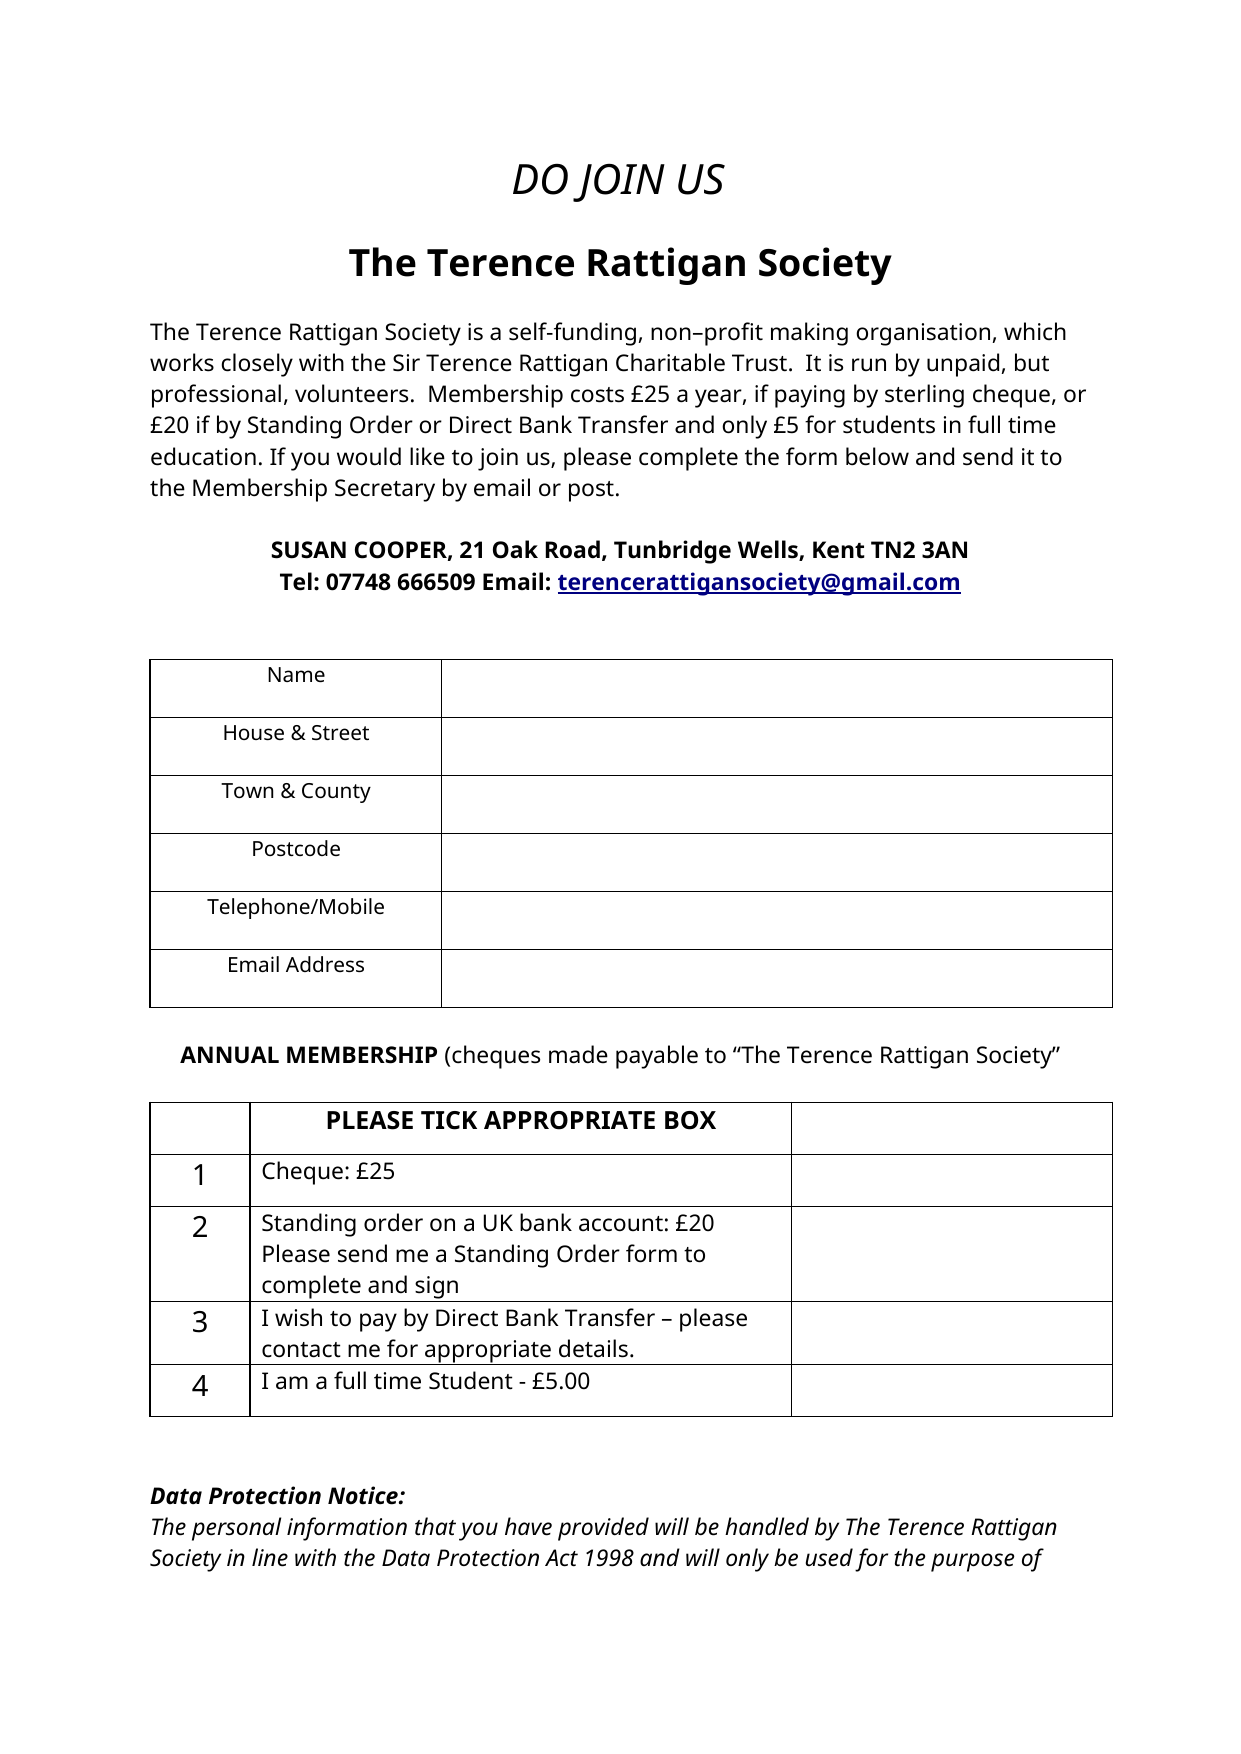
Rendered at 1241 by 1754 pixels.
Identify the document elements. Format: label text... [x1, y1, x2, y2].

table_cell I am a full time Student - £5.00 [251, 1365, 791, 1416]
text SUSAN COOPER, 21 Oak Road, Tunbridge Wells, Kent TN2 3AN [150, 534, 1090, 566]
table_cell [442, 834, 1112, 891]
table_cell [442, 950, 1112, 1007]
table_header [151, 1103, 249, 1154]
text The Terence Rattigan Society is a self-funding, non–profit making organisation, which works closely with the Sir Terence Rattigan Charitable Trust. It is run by unpaid, but professional, volunteers. Membership costs £25 a year, if paying by sterling cheque, or £20 if by Standing Order or Direct Bank Transfer and only £5 for students in full time education. If you would like to join us, please complete the form below and send it to the Membership Secretary by email or post. [150, 316, 1090, 503]
text DO JOIN US [150, 150, 1090, 207]
text Data Protection Notice: [150, 1480, 1090, 1511]
table_cell Telephone/Mobile [151, 892, 441, 949]
table_cell 2 [151, 1207, 249, 1301]
table_cell 3 [151, 1302, 249, 1364]
table_cell 4 [151, 1365, 249, 1416]
table_header Name [151, 660, 441, 717]
table_cell House & Street [151, 718, 441, 775]
table_cell [442, 718, 1112, 775]
table_cell [792, 1207, 1112, 1301]
text The Terence Rattigan Society [150, 236, 1090, 287]
table_cell Postcode [151, 834, 441, 891]
table_cell Town & County [151, 776, 441, 833]
table_cell Cheque: £25 [251, 1155, 791, 1206]
text ANNUAL MEMBERSHIP (cheques made payable to “The Terence Rattigan Society” [150, 1039, 1090, 1070]
table_cell [442, 776, 1112, 833]
text Tel: 07748 666509 Email: terencerattigansociety@gmail.com [150, 566, 1090, 597]
table_cell Email Address [151, 950, 441, 1007]
table_cell Standing order on a UK bank account: £20 Please send me a Standing Order form to complete and sign [251, 1207, 791, 1301]
text The personal information that you have provided will be handled by The Terence Rattigan Society in line with the Data Protection Act 1998 and will only be used for the purpose of [150, 1511, 1090, 1573]
table_cell [792, 1302, 1112, 1364]
table_header [792, 1103, 1112, 1154]
table_cell 1 [151, 1155, 249, 1206]
table_cell [792, 1365, 1112, 1416]
table_cell [792, 1155, 1112, 1206]
table_cell I wish to pay by Direct Bank Transfer – please contact me for appropriate details. [251, 1302, 791, 1364]
table_cell [442, 892, 1112, 949]
table_header PLEASE TICK APPROPRIATE BOX [251, 1103, 791, 1154]
table_header [442, 660, 1112, 717]
